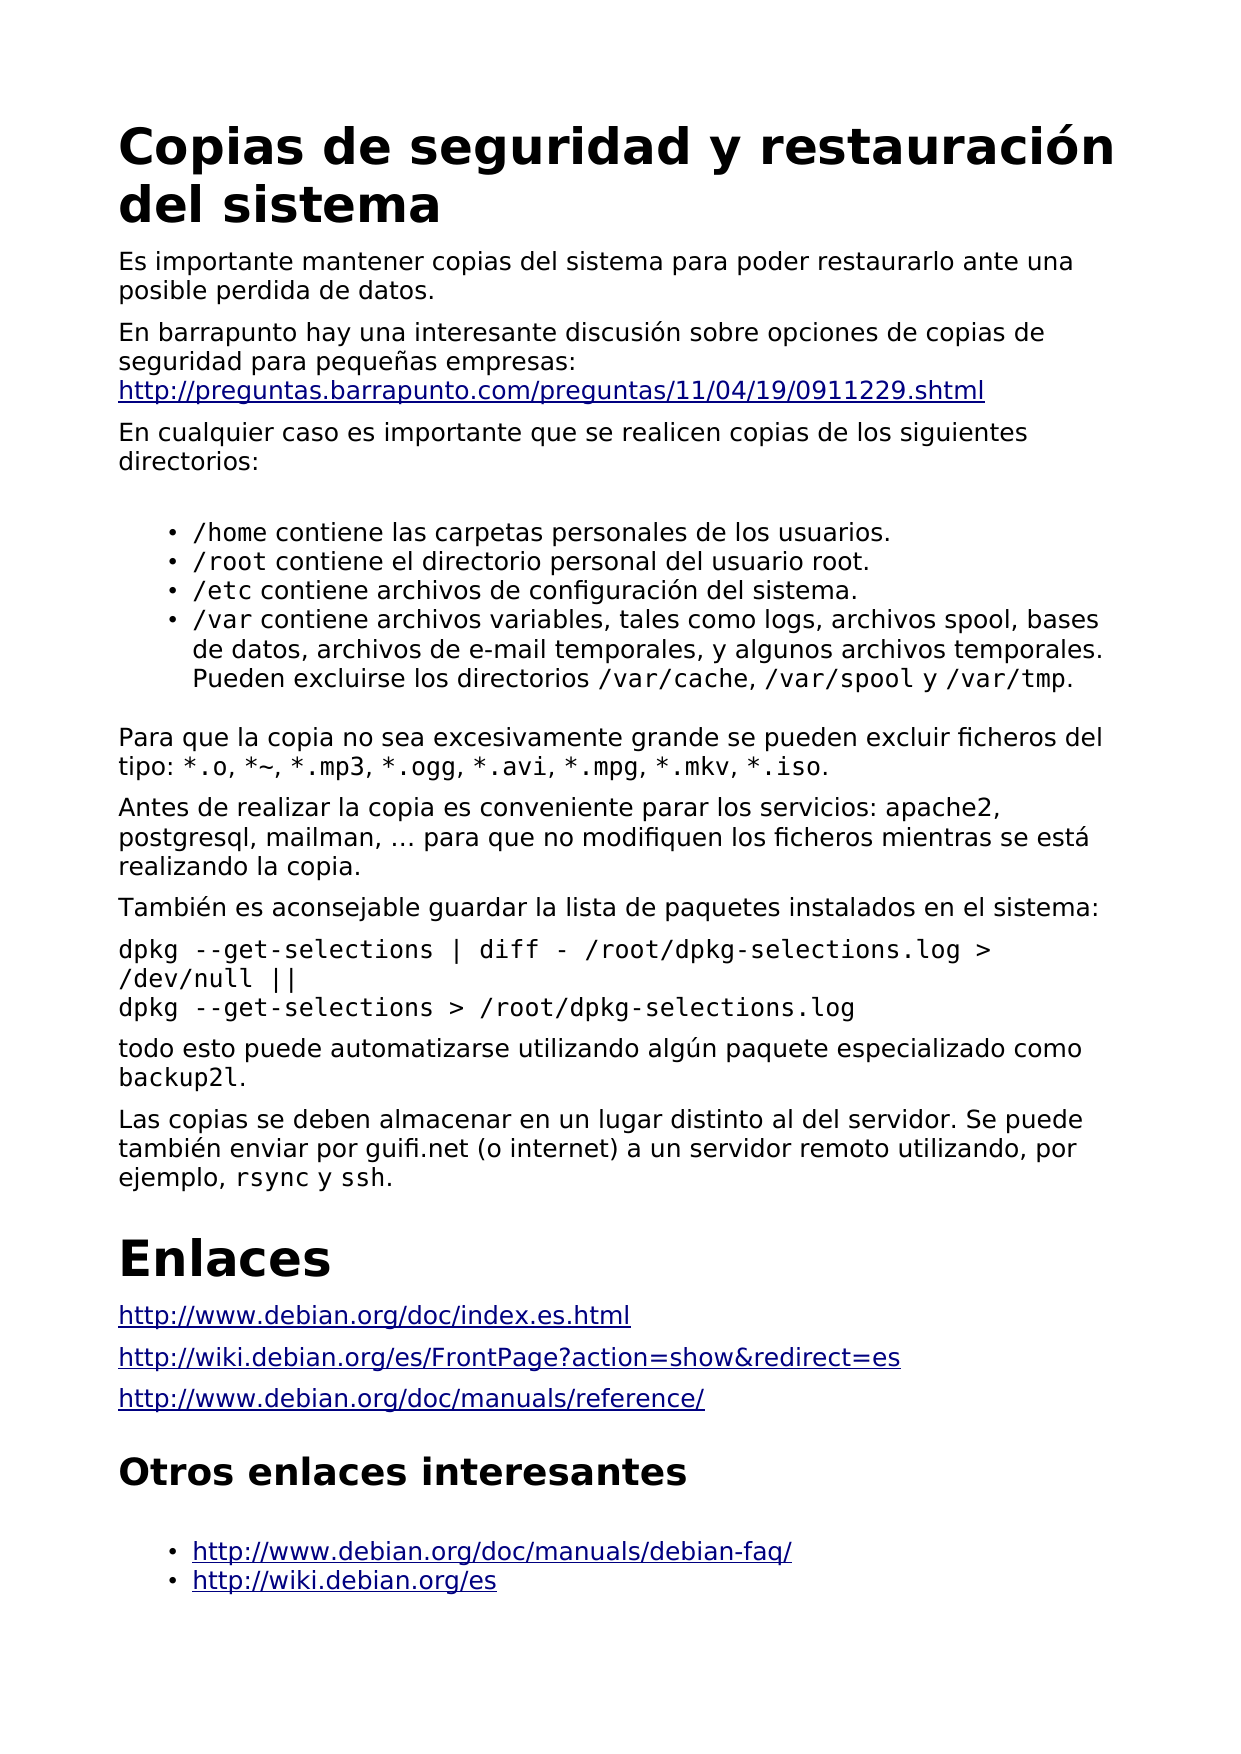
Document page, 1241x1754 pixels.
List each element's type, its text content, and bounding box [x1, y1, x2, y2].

text Para que la copia no sea excesivamente grande se pueden excluir ficheros del tipo: *.o, *~, *.mp3, *.ogg, *.avi, *.mpg, *.mkv, *.iso. [118, 723, 1122, 781]
text todo esto puede automatizarse utilizando algún paquete especializado como backup2l. [118, 1034, 1122, 1093]
text http://www.debian.org/doc/manuals/reference/ [118, 1384, 1122, 1413]
text Es importante mantener copias del sistema para poder restaurarlo ante una posible perdida de datos. [118, 247, 1122, 305]
list /root contiene el directorio personal del usuario root. [177, 547, 1122, 577]
text Las copias se deben almacenar en un lugar distinto al del servidor. Se puede también enviar por guifi.net (o internet) a un servidor remoto utilizando, por ejemplo, rsync y ssh. [118, 1105, 1122, 1193]
text También es aconsejable guardar la lista de paquetes instalados en el sistema: [118, 893, 1122, 923]
text dpkg --get-selections | diff - /root/dpkg-selections.log > /dev/null || dpkg --get-selections > /root/dpkg-selections.log [118, 935, 1122, 1023]
subtitle Enlaces [118, 1230, 1122, 1288]
subtitle Otros enlaces interesantes [118, 1451, 1122, 1495]
subtitle Copias de seguridad y restauración del sistema [118, 118, 1122, 234]
list http://www.debian.org/doc/manuals/debian-faq/ [177, 1537, 1122, 1566]
list http://wiki.debian.org/es [177, 1566, 1122, 1595]
list /home contiene las carpetas personales de los usuarios. [177, 518, 1122, 547]
list /etc contiene archivos de configuración del sistema. [177, 577, 1122, 606]
text En cualquier caso es importante que se realicen copias de los siguientes directorios: [118, 418, 1122, 476]
text http://www.debian.org/doc/index.es.html [118, 1301, 1122, 1330]
text En barrapunto hay una interesante discusión sobre opciones de copias de seguridad para pequeñas empresas: http://preguntas.barrapunto.com/preguntas/11/04/19/0911229.shtml [118, 318, 1122, 405]
list /var contiene archivos variables, tales como logs, archivos spool, bases de datos, archivos de e-mail temporales, y algunos archivos temporales. Pueden excluirse los directorios /var/cache, /var/spool y /var/tmp. [177, 606, 1122, 693]
text http://wiki.debian.org/es/FrontPage?action=show&redirect=es [118, 1343, 1122, 1372]
text Antes de realizar la copia es conveniente parar los servicios: apache2, postgresql, mailman, … para que no modifiquen los ficheros mientras se está realizando la copia. [118, 793, 1122, 881]
